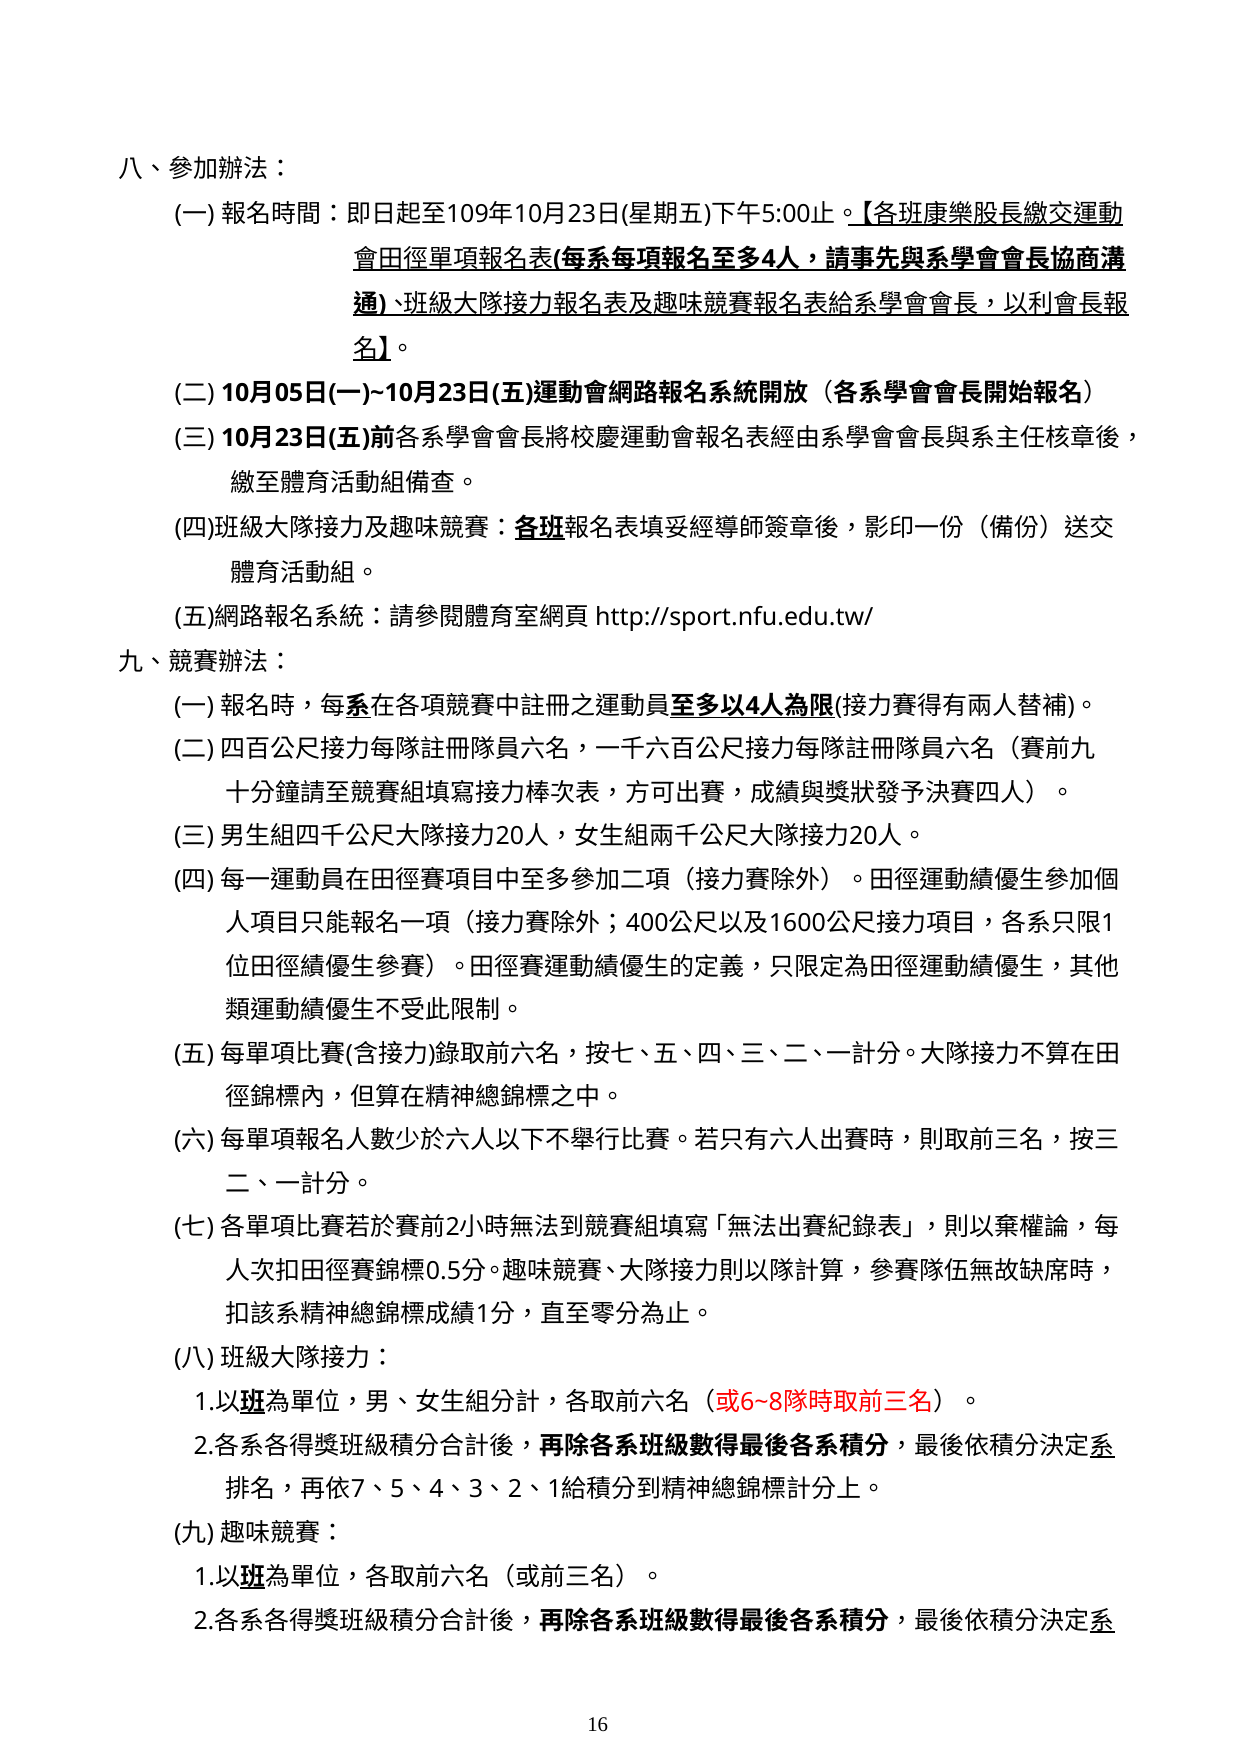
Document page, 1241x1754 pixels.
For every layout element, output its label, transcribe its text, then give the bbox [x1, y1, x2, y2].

text 八、參加辦法： [118, 148, 1227, 185]
text (六) 每單項報名人數少於六人以下不舉行比賽。若只有六人出賽時，則取前三名，按三、二、一計分。 [174, 1120, 1119, 1199]
text 1.以班為單位，男、女生組分計，各取前六名（或6~8隊時取前三名）。 [174, 1381, 1107, 1418]
text 九、競賽辦法： [118, 641, 1227, 678]
text (四) 每一運動員在田徑賽項目中至多參加二項（接力賽除外）。田徑運動績優生參加個人項目只能報名一項（接力賽除外；400公尺以及1600公尺接力項目，各系只限1位田徑績優生參賽）。田徑賽運動績優生的定義，只限定為田徑運動績優生，其他類運動績優生不受此限制。 [174, 859, 1119, 1026]
text (三) 男生組四千公尺大隊接力20人，女生組兩千公尺大隊接力20人。 [174, 816, 1119, 852]
text (一) 報名時間：即日起至109年10月23日(星期五)下午5:00止。【各班康樂股長繳交運動會田徑單項報名表(每系每項報名至多4人，請事先與系學會會長協商溝通)、班級大隊接力報名表及趣味競賽報名表給系學會會長，以利會長報名】。 [174, 192, 1128, 365]
text (五) 每單項比賽(含接力)錄取前六名，按七、五、四、三、二、一計分。大隊接力不算在田徑錦標內，但算在精神總錦標之中。 [174, 1033, 1119, 1113]
text (七) 各單項比賽若於賽前2小時無法到競賽組填寫「無法出賽紀錄表」，則以棄權論，每人次扣田徑賽錦標0.5分。趣味競賽、大隊接力則以隊計算，參賽隊伍無故缺席時，扣該系精神總錦標成績1分，直至零分為止。 [174, 1207, 1119, 1330]
text 2.各系各得獎班級積分合計後，再除各系班級數得最後各系積分，最後依積分決定系 [174, 1600, 1119, 1636]
text (八) 班級大隊接力： [174, 1337, 1119, 1373]
text (二) 10月05日(一)~10月23日(五)運動會網路報名系統開放（各系學會會長開始報名） [174, 372, 1227, 409]
text (四)班級大隊接力及趣味競賽：各班報名表填妥經導師簽章後，影印一份（備份）送交體育活動組。 [174, 506, 1133, 589]
text (一) 報名時，每系在各項競賽中註冊之運動員至多以4人為限(接力賽得有兩人替補)。 [174, 686, 1119, 722]
text (九) 趣味競賽： [174, 1512, 1119, 1548]
text (二) 四百公尺接力每隊註冊隊員六名，一千六百公尺接力每隊註冊隊員六名（賽前九十分鐘請至競賽組填寫接力棒次表，方可出賽，成績與獎狀發予決賽四人）。 [174, 729, 1119, 809]
text (三) 10月23日(五)前各系學會會長將校慶運動會報名表經由系學會會長與系主任核章後，繳至體育活動組備查。 [174, 417, 1133, 499]
text 2.各系各得獎班級積分合計後，再除各系班級數得最後各系積分，最後依積分決定系排名，再依7、5、4、3、2、1給積分到精神總錦標計分上。 [174, 1425, 1119, 1505]
text 1.以班為單位，各取前六名（或前三名）。 [174, 1556, 1107, 1593]
text (五)網路報名系統：請參閱體育室網頁 http://sport.nfu.edu.tw/ [174, 596, 1133, 634]
